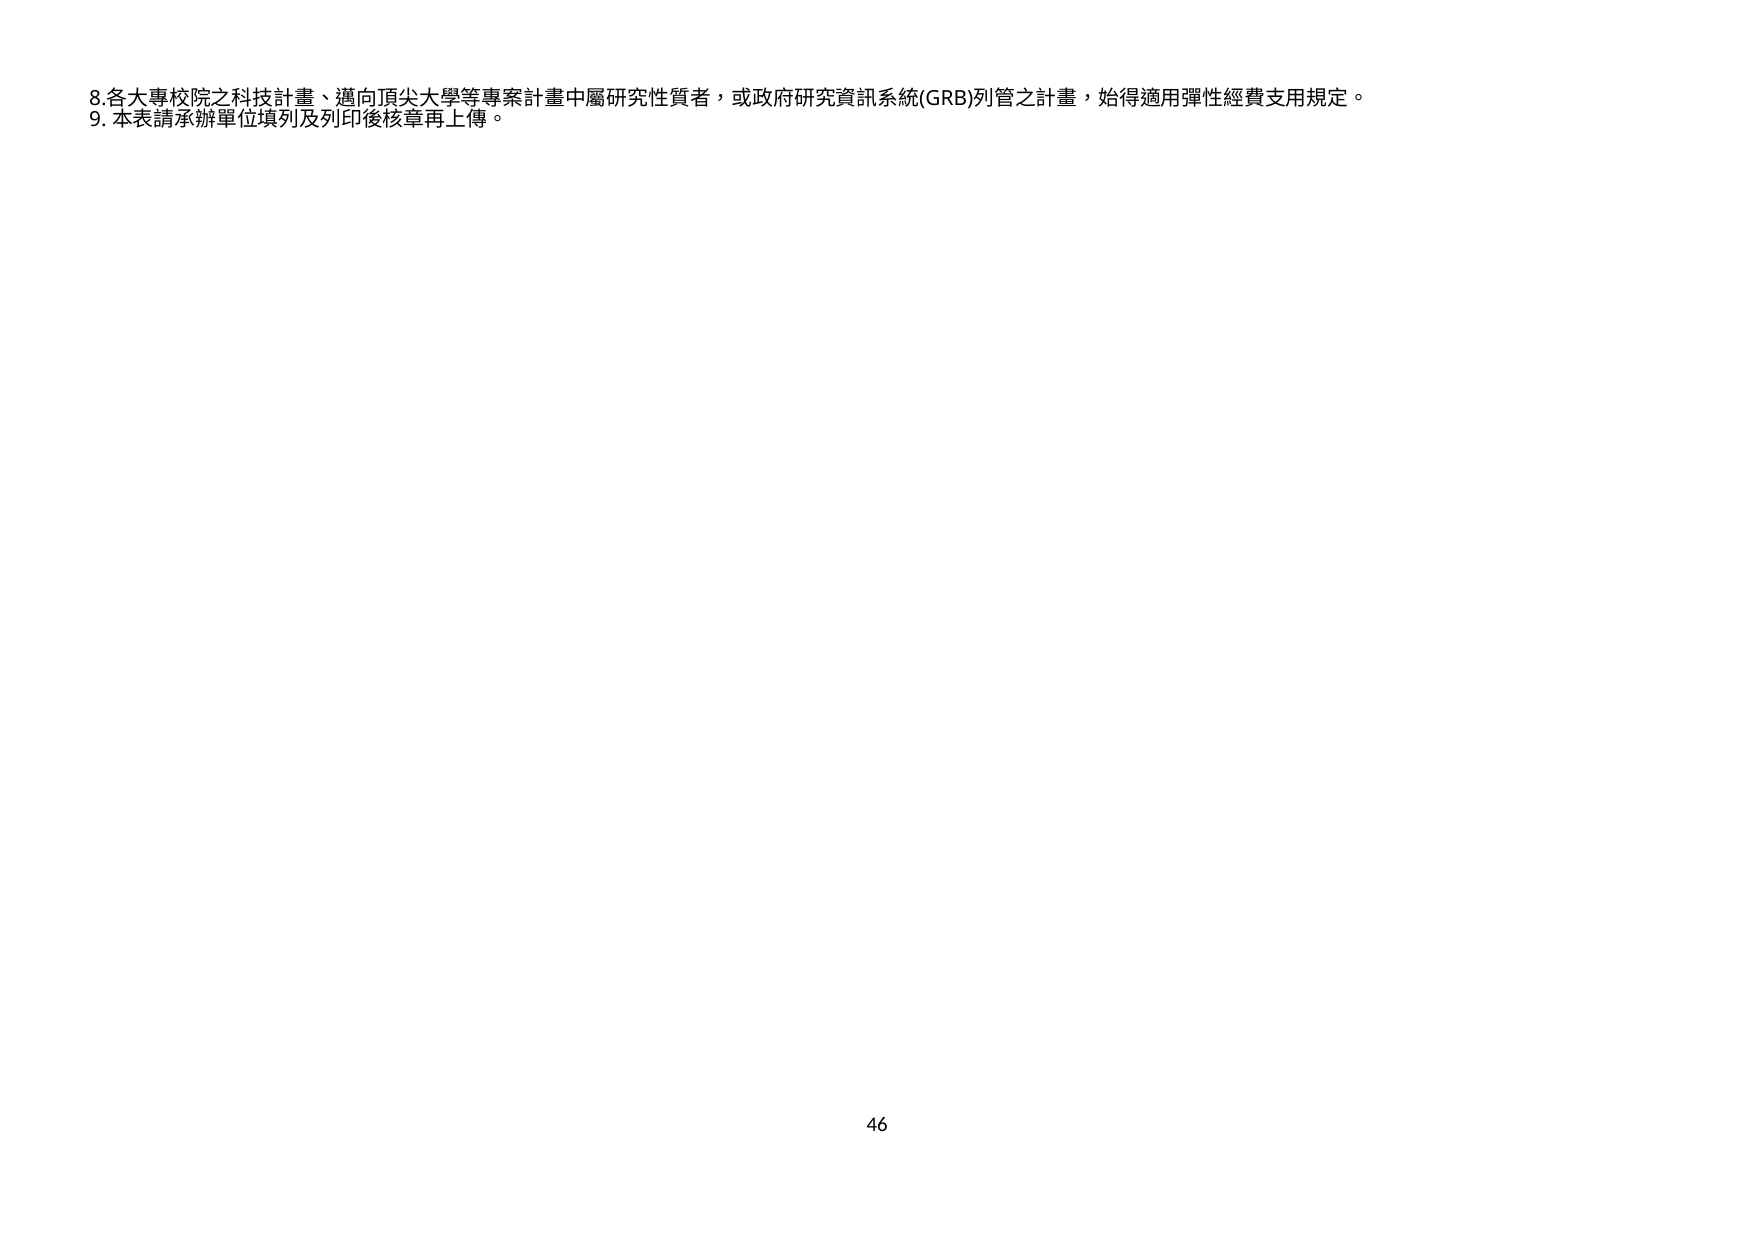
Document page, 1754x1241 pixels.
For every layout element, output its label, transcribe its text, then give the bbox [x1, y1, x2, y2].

table_cell 8.各大專校院之科技計畫、邁向頂尖大學等專案計畫中屬研究性質者，或政府研究資訊系統(GRB)列管之計畫，始得適用彈性經費支用規定。 9. 本表請承辦單位填列及列印後核章再上傳。 [86, 89, 1639, 130]
